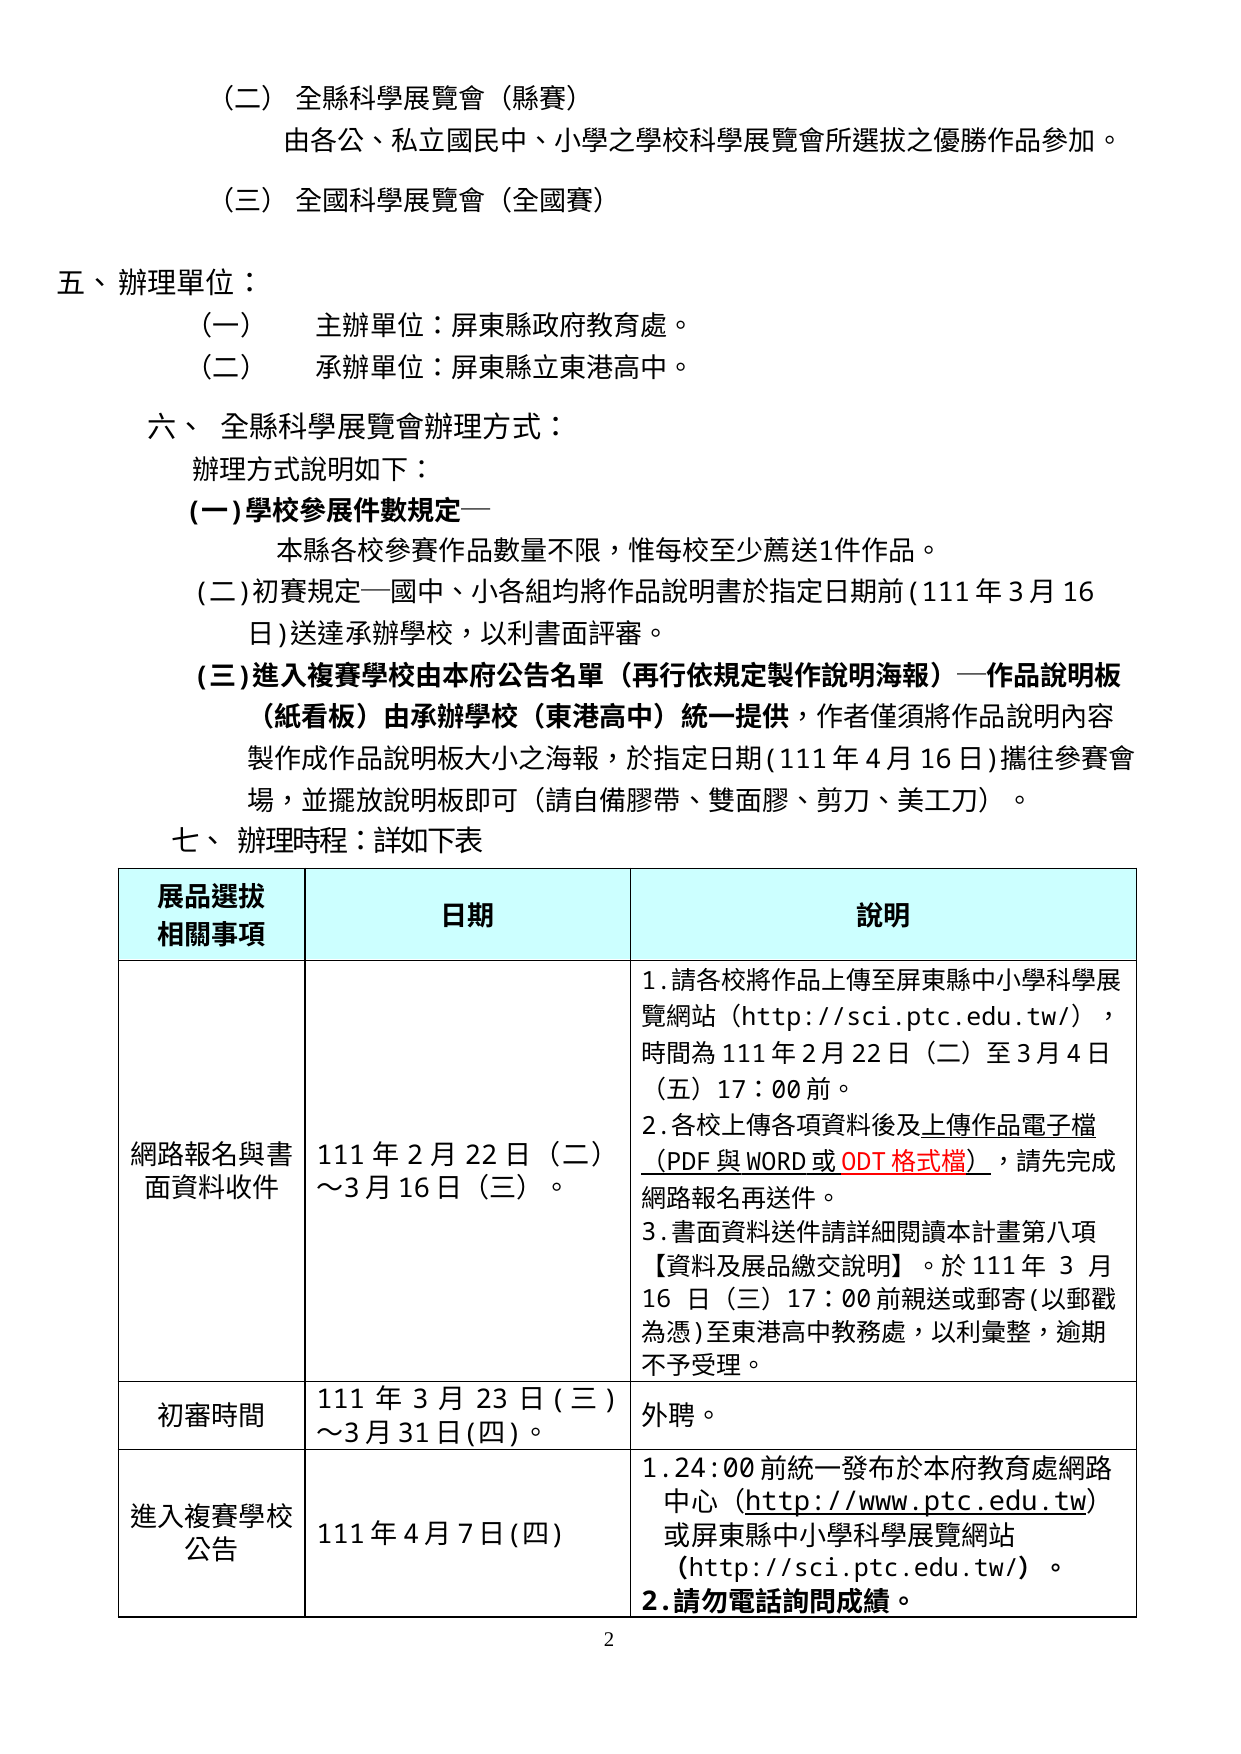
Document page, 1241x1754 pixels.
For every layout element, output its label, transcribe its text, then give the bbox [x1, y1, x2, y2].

table_cell 111年3月23日(三) ～3月31日(四)。 [306, 1382, 630, 1449]
list 主辦單位：屏東縣政府教育處。 [186, 302, 1137, 344]
table_cell 1.請各校將作品上傳至屏東縣中小學科學展覽網站（http://sci.ptc.edu.tw/），時間為111年2月22日（二）至3月4日（五）17：00前。 2.各校上傳各項資料後及上傳作品電子檔（PDF與WORD或ODT格式檔），請先完成網路報名再送件。 3.書面資料送件請詳細閱讀本計畫第八項【資料及展品繳交說明】。於111年 3 月 16 日（三）17：00前親送或郵寄(以郵戳為憑)至東港高中教務處，以利彙整，逾期不予受理。 [631, 961, 1136, 1381]
table_header 說明 [631, 869, 1136, 959]
list 全縣科學展覽會（縣賽） [207, 75, 1137, 117]
table_cell 進入複賽學校公告 [119, 1450, 304, 1616]
table_header 日期 [306, 869, 630, 959]
table_cell 111年2月22日（二）～3月16日（三）。 [306, 961, 630, 1381]
text 由各公、私立國民中、小學之學校科學展覽會所選拔之優勝作品參加。 [266, 117, 1137, 158]
list 承辦單位：屏東縣立東港高中。 [186, 344, 1137, 385]
table_cell 1.24:00前統一發布於本府教育處網路中心（http://www.ptc.edu.tw）或屏東縣中小學科學展覽網站（http://sci.ptc.edu.tw/）。 2.請勿電話詢問成績。 [631, 1450, 1136, 1616]
list 辦理單位： [56, 260, 1137, 302]
table_header 展品選拔 相關事項 [119, 869, 304, 959]
list 全國科學展覽會（全國賽） [207, 177, 1137, 219]
text (一)學校參展件數規定─ [185, 487, 1137, 529]
text (二)初賽規定─國中、小各組均將作品說明書於指定日期前(111年3月16日)送達承辦學校，以利書面評審。 [193, 568, 1137, 652]
text 七、 辦理時程：詳如下表 [138, 818, 1137, 860]
table_cell 111年4月7日(四) [306, 1450, 630, 1616]
table_cell 網路報名與書面資料收件 [119, 961, 304, 1381]
text 六、 全縣科學展覽會辦理方式： [118, 404, 1137, 446]
table_cell 外聘。 [631, 1382, 1136, 1449]
table_cell 初審時間 [119, 1382, 304, 1449]
text (三)進入複賽學校由本府公告名單（再行依規定製作說明海報）─作品說明板（紙看板）由承辦學校（東港高中）統一提供，作者僅須將作品說明內容製作成作品說明板大小之海報，於指定日期(111年4月16日)攜往參賽會場，並擺放說明板即可（請自備膠帶、雙面膠、剪刀、美工刀）。 [193, 652, 1137, 818]
text 本縣各校參賽作品數量不限，惟每校至少薦送1件作品。 [138, 529, 1137, 568]
text 辦理方式說明如下： [192, 446, 1137, 487]
